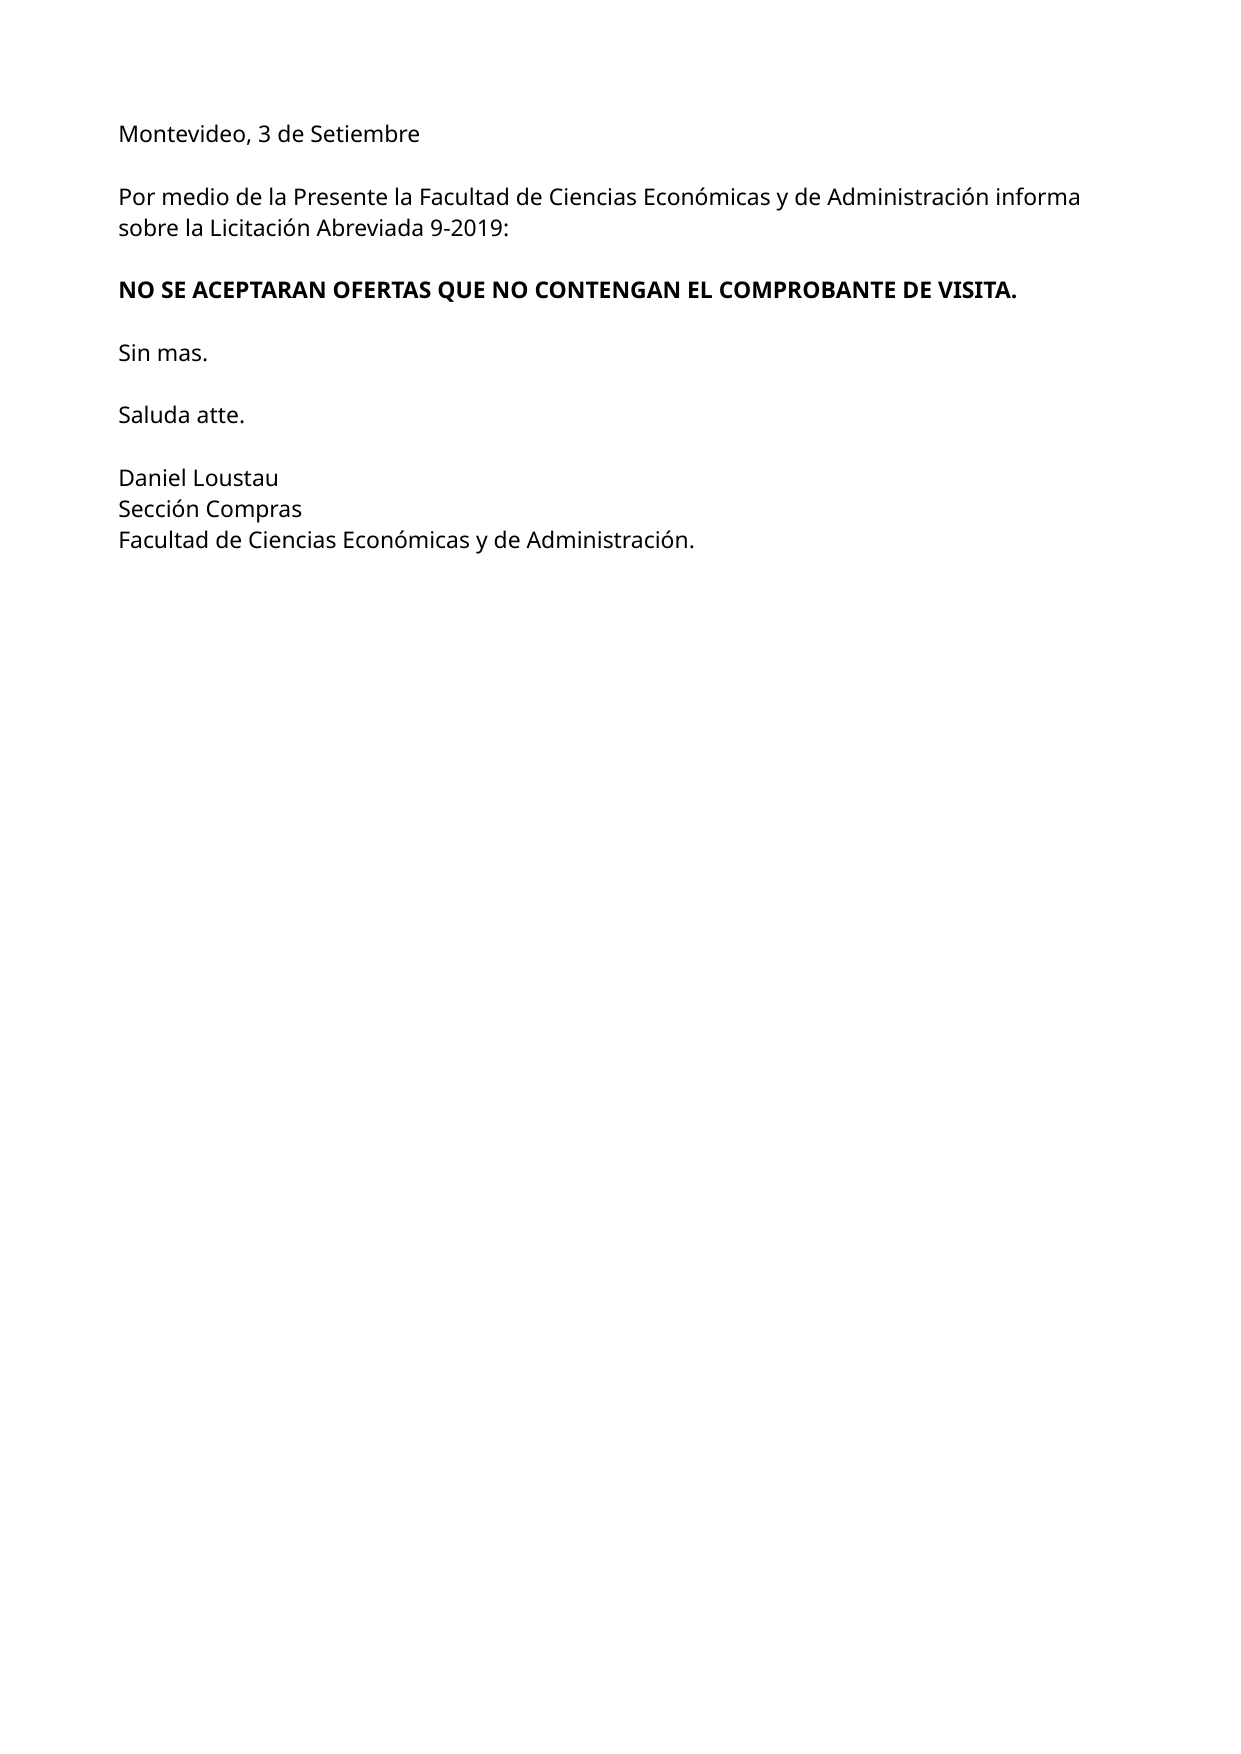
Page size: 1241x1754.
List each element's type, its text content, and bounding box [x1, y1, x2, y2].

text Facultad de Ciencias Económicas y de Administración. [118, 524, 1122, 556]
text Saluda atte. [118, 399, 1122, 431]
text Por medio de la Presente la Facultad de Ciencias Económicas y de Administración informa sobre la Licitación Abreviada 9-2019: [118, 181, 1122, 243]
text Sección Compras [118, 493, 1122, 524]
text Sin mas. [118, 337, 1122, 368]
text NO SE ACEPTARAN OFERTAS QUE NO CONTENGAN EL COMPROBANTE DE VISITA. [118, 274, 1122, 306]
text Daniel Loustau [118, 462, 1122, 493]
text Montevideo, 3 de Setiembre [118, 118, 1122, 149]
